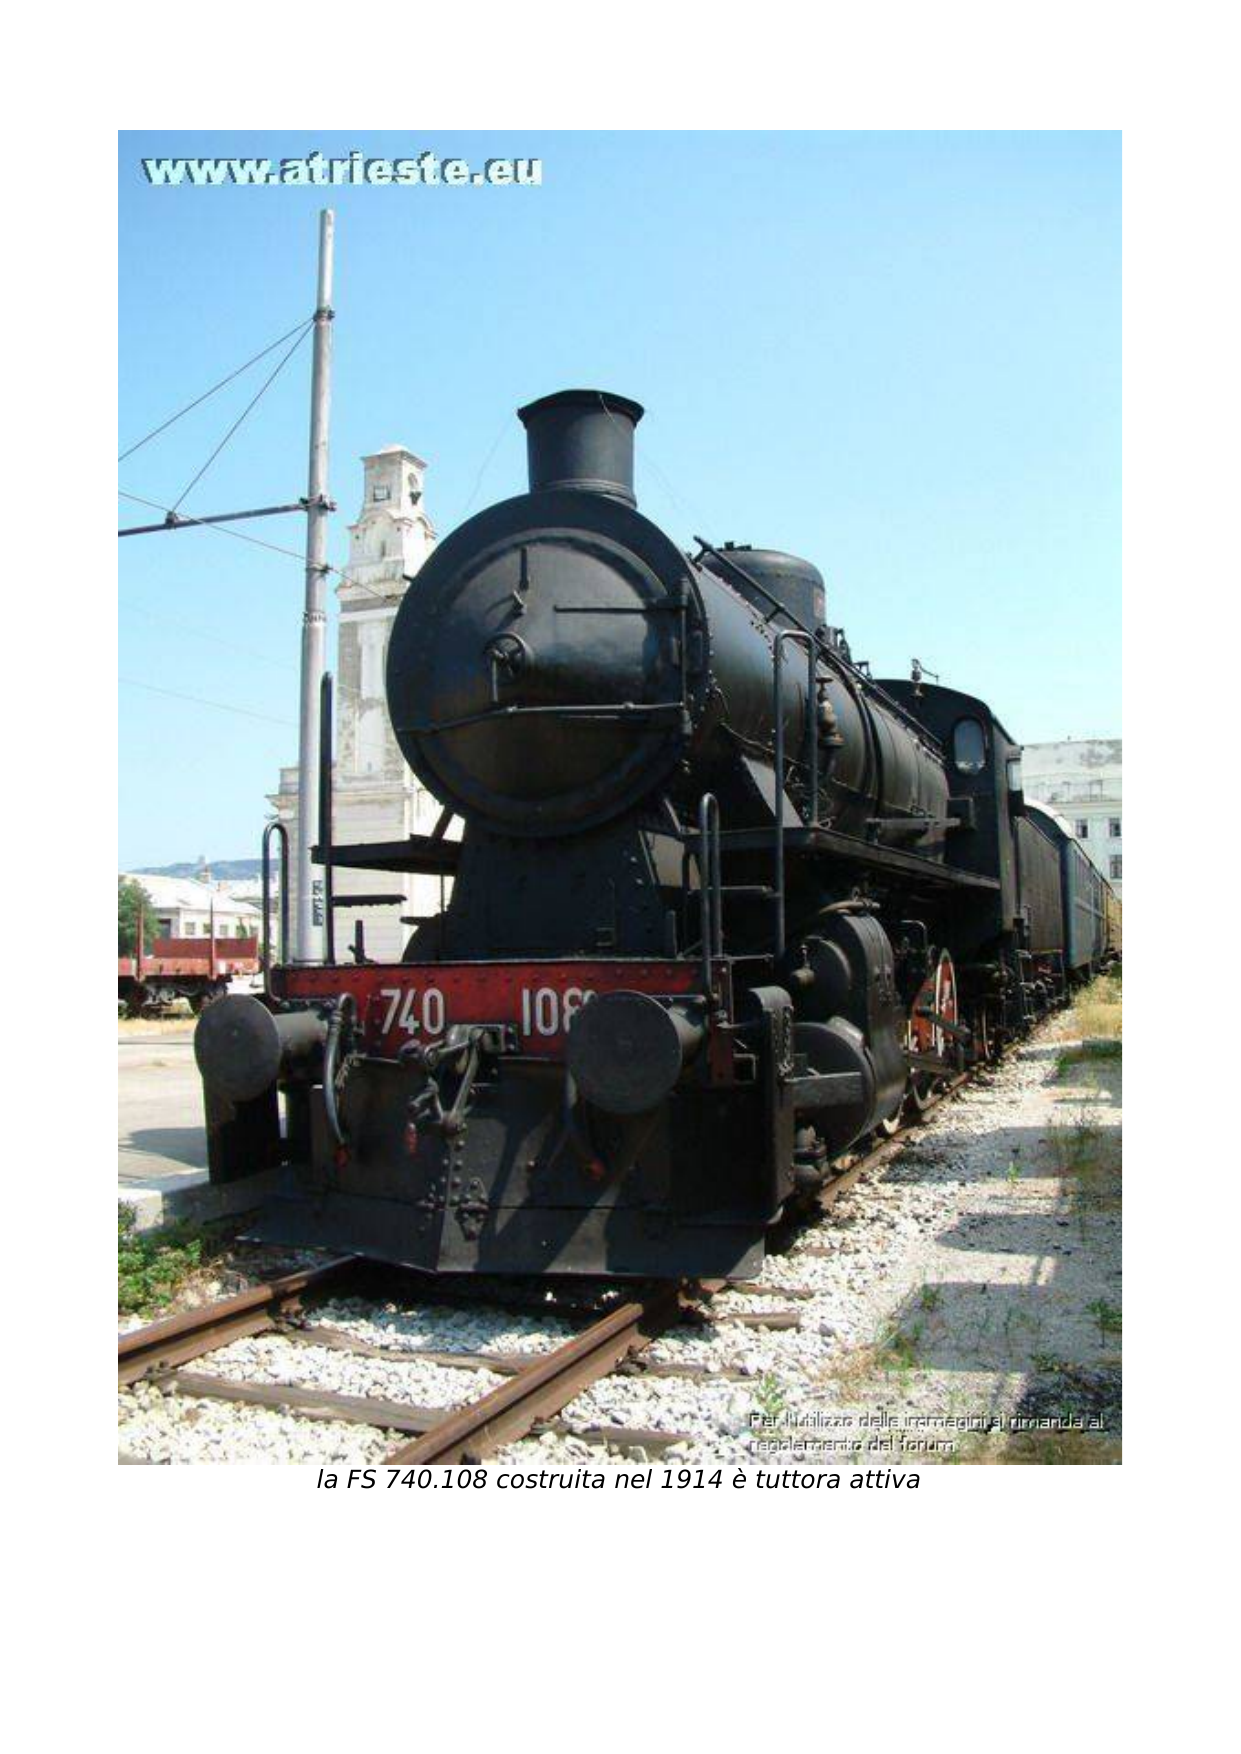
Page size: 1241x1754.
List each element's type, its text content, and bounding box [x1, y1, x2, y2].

text la FS 740.108 costruita nel 1914 è tuttora attiva [118, 1465, 1122, 1494]
picture [118, 130, 1123, 1465]
